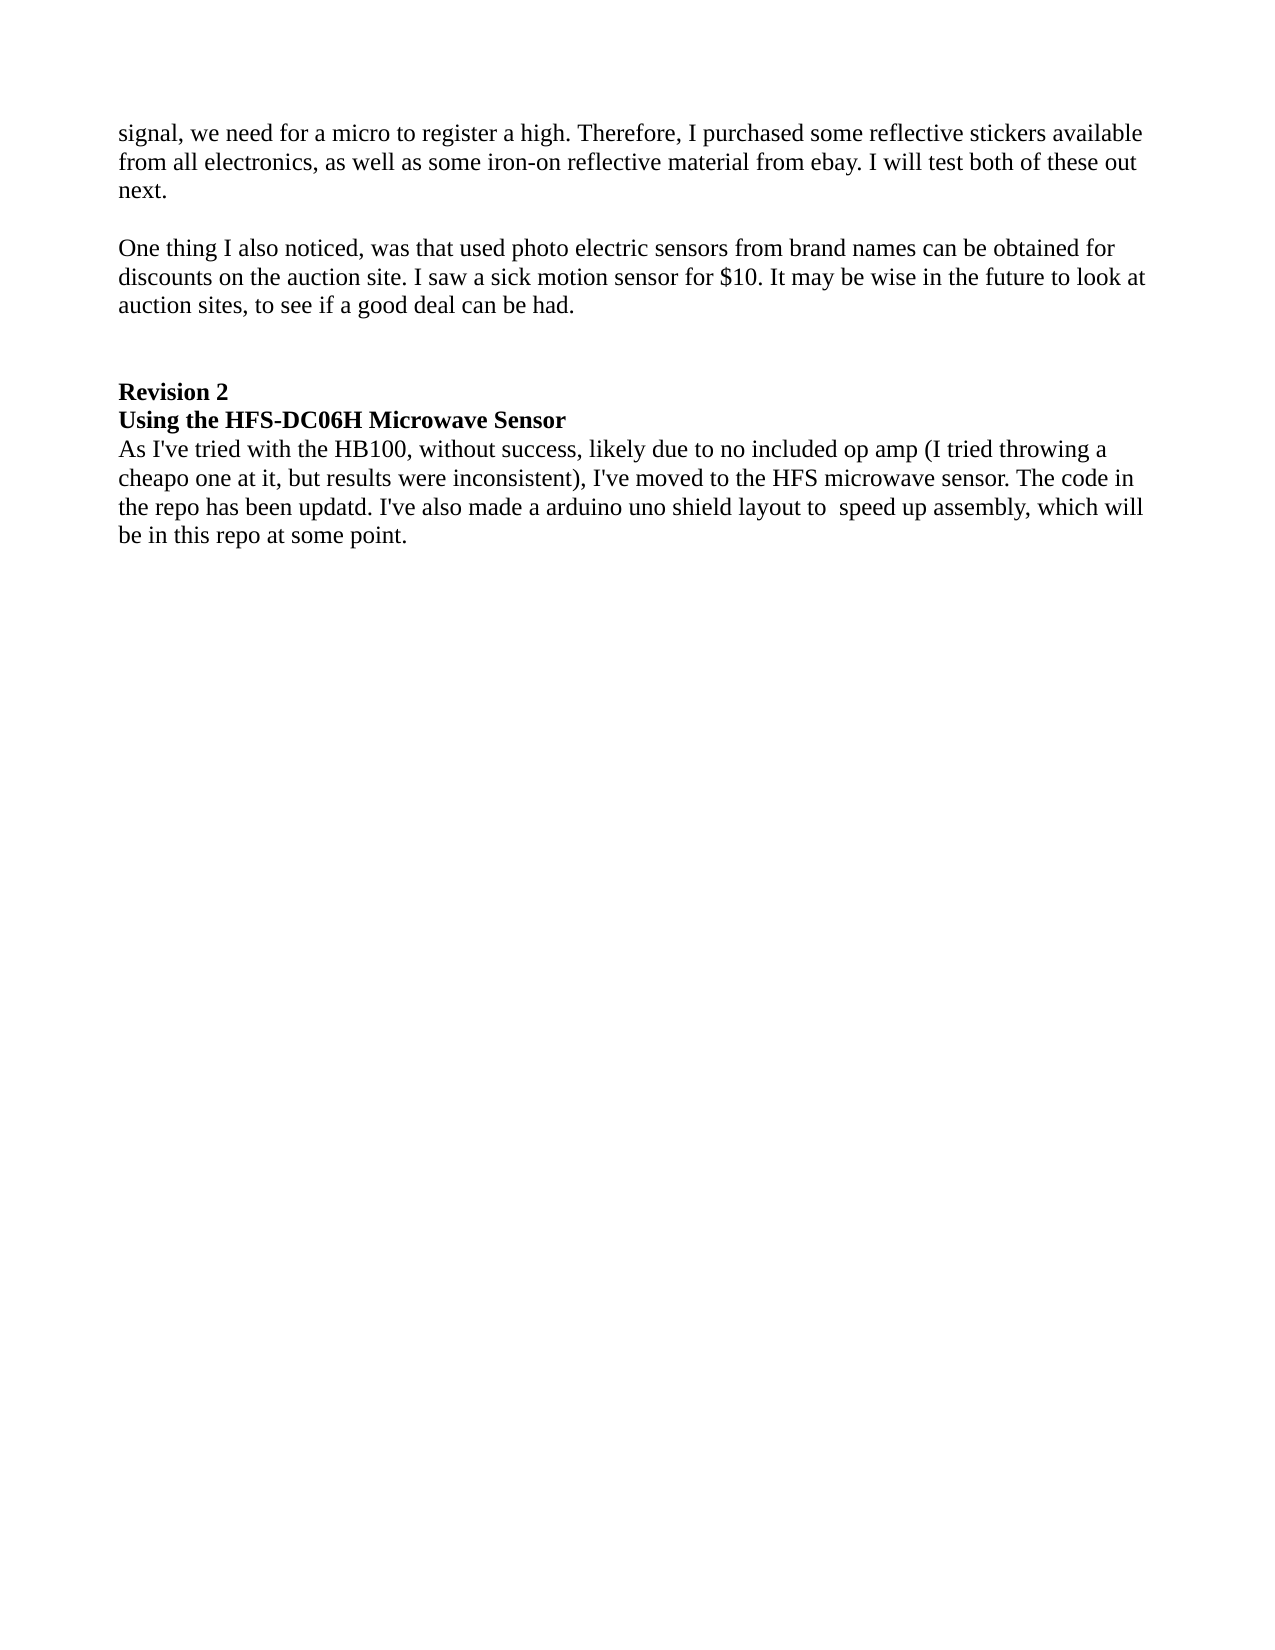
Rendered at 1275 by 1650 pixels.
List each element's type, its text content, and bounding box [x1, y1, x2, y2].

text One thing I also noticed, was that used photo electric sensors from brand names can be obtained for discounts on the auction site. I saw a sick motion sensor for $10. It may be wise in the future to look at auction sites, to see if a good deal can be had. [118, 233, 1157, 319]
text Revision 2 [118, 377, 1157, 406]
text As I've tried with the HB100, without success, likely due to no included op amp (I tried throwing a cheapo one at it, but results were inconsistent), I've moved to the HFS microwave sensor. The code in the repo has been updatd. I've also made a arduino uno shield layout to speed up assembly, which will be in this repo at some point. [118, 434, 1157, 549]
text Using the HFS-DC06H Microwave Sensor [118, 406, 1157, 434]
text signal, we need for a micro to register a high. Therefore, I purchased some reflective stickers available from all electronics, as well as some iron-on reflective material from ebay. I will test both of these out next. [118, 118, 1157, 204]
